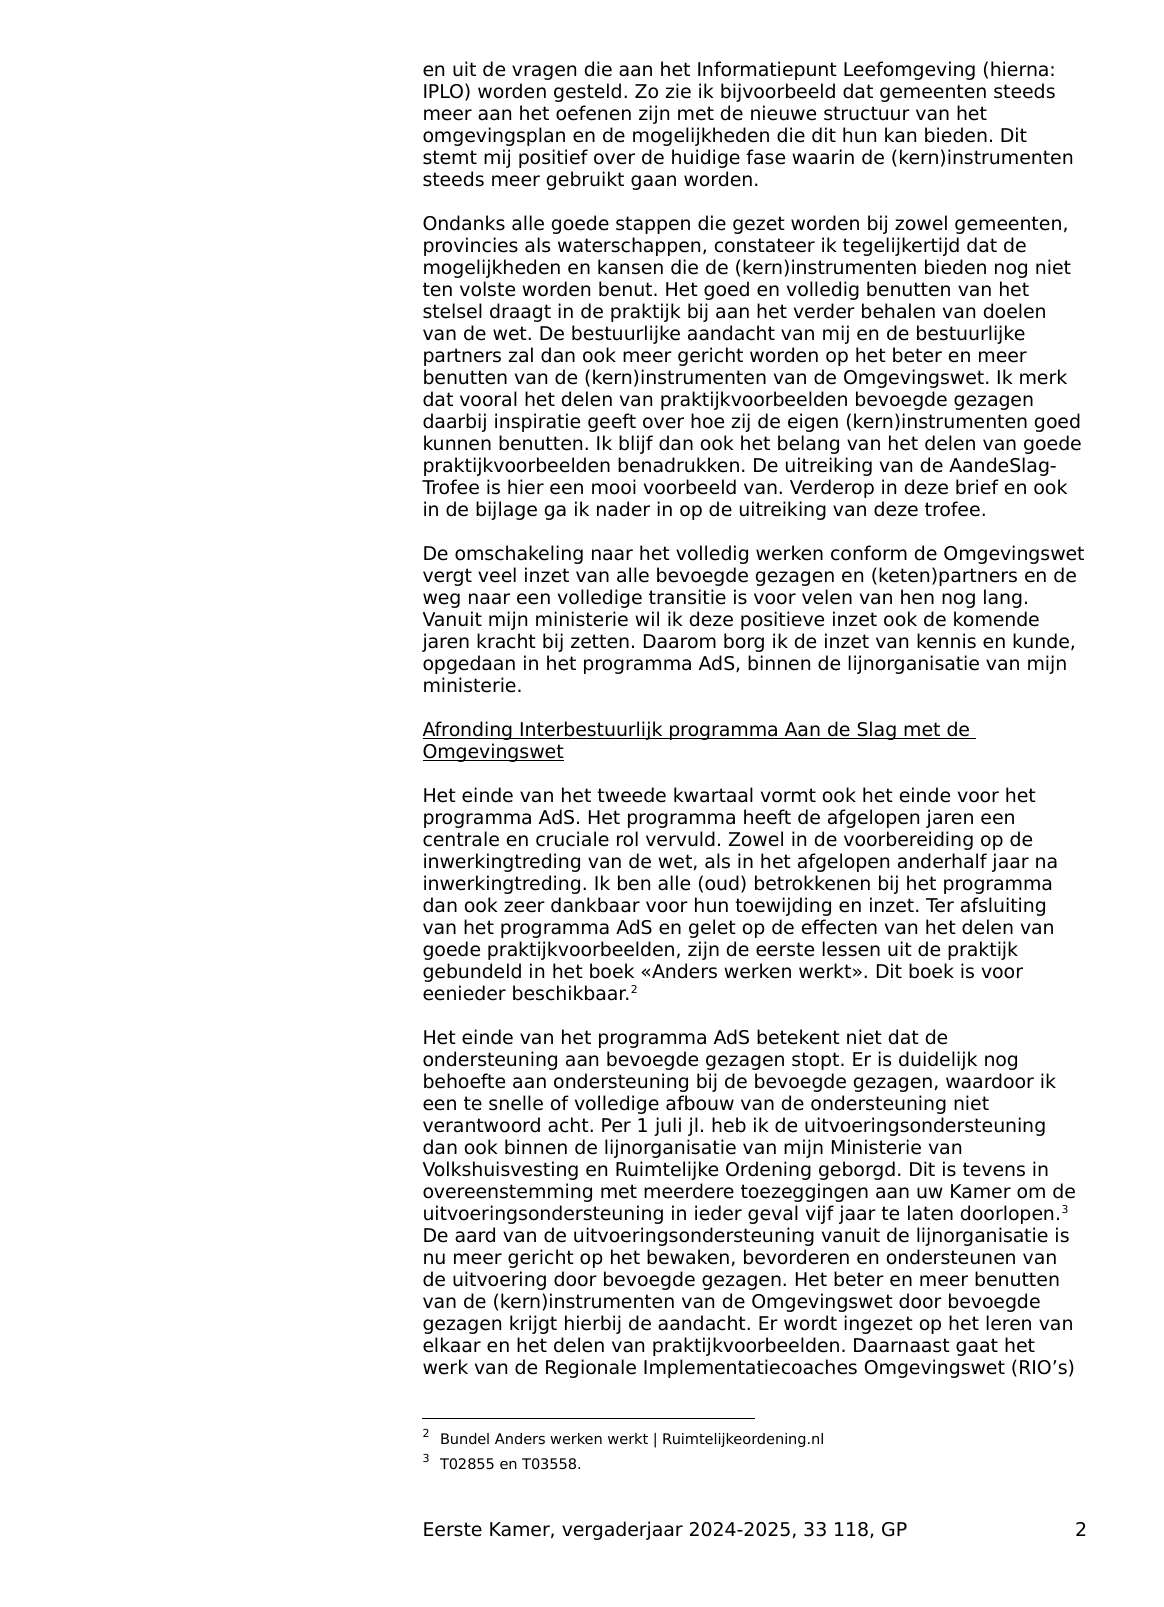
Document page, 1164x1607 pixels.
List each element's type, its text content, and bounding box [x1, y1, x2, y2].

text Ondanks alle goede stappen die gezet worden bij zowel gemeenten, provincies als waterschappen, constateer ik tegelijkertijd dat de mogelijkheden en kansen die de (kern)instrumenten bieden nog niet ten volste worden benut. Het goed en volledig benutten van het stelsel draagt in de praktijk bij aan het verder behalen van doelen van de wet. De bestuurlijke aandacht van mij en de bestuurlijke partners zal dan ook meer gericht worden op het beter en meer benutten van de (kern)instrumenten van de Omgevingswet. Ik merk dat vooral het delen van praktijkvoorbeelden bevoegde gezagen daarbij inspiratie geeft over hoe zij de eigen (kern)instrumenten goed kunnen benutten. Ik blijf dan ook het belang van het delen van goede praktijkvoorbeelden benadrukken. De uitreiking van de AandeSlag-Trofee is hier een mooi voorbeeld van. Verderop in deze brief en ook in de bijlage ga ik nader in op de uitreiking van deze trofee. [422, 213, 1087, 521]
text en uit de vragen die aan het Informatiepunt Leefomgeving (hierna: IPLO) worden gesteld. Zo zie ik bijvoorbeeld dat gemeenten steeds meer aan het oefenen zijn met de nieuwe structuur van het omgevingsplan en de mogelijkheden die dit hun kan bieden. Dit stemt mij positief over de huidige fase waarin de (kern)instrumenten steeds meer gebruikt gaan worden. [422, 59, 1087, 191]
subtitle Afronding Interbestuurlijk programma Aan de Slag met de Omgevingswet [422, 719, 1087, 763]
text De omschakeling naar het volledig werken conform de Omgevingswet vergt veel inzet van alle bevoegde gezagen en (keten)partners en de weg naar een volledige transitie is voor velen van hen nog lang. Vanuit mijn ministerie wil ik deze positieve inzet ook de komende jaren kracht bij zetten. Daarom borg ik de inzet van kennis en kunde, opgedaan in het programma AdS, binnen de lijnorganisatie van mijn ministerie. [422, 543, 1087, 697]
text Het einde van het programma AdS betekent niet dat de ondersteuning aan bevoegde gezagen stopt. Er is duidelijk nog behoefte aan ondersteuning bij de bevoegde gezagen, waardoor ik een te snelle of volledige afbouw van de ondersteuning niet verantwoord acht. Per 1 juli jl. heb ik de uitvoeringsondersteuning dan ook binnen de lijnorganisatie van mijn Ministerie van Volkshuisvesting en Ruimtelijke Ordening geborgd. Dit is tevens in overeenstemming met meerdere toezeggingen aan uw Kamer om de uitvoeringsondersteuning in ieder geval vijf jaar te laten doorlopen. De aard van de uitvoeringsondersteuning vanuit de lijnorganisatie is nu meer gericht op het bewaken, bevorderen en ondersteunen van de uitvoering door bevoegde gezagen. Het beter en meer benutten van de (kern)instrumenten van de Omgevingswet door bevoegde gezagen krijgt hierbij de aandacht. Er wordt ingezet op het leren van elkaar en het delen van praktijkvoorbeelden. Daarnaast gaat het werk van de Regionale Implementatiecoaches Omgevingswet (RIO’s) [422, 1027, 1087, 1379]
text Bundel Anders werken werkt | Ruimtelijkeordening.nl [422, 1427, 1087, 1449]
text Het einde van het tweede kwartaal vormt ook het einde voor het programma AdS. Het programma heeft de afgelopen jaren een centrale en cruciale rol vervuld. Zowel in de voorbereiding op de inwerkingtreding van de wet, als in het afgelopen anderhalf jaar na inwerkingtreding. Ik ben alle (oud) betrokkenen bij het programma dan ook zeer dankbaar voor hun toewijding en inzet. Ter afsluiting van het programma AdS en gelet op de effecten van het delen van goede praktijkvoorbeelden, zijn de eerste lessen uit de praktijk gebundeld in het boek «Anders werken werkt». Dit boek is voor eenieder beschikbaar. [422, 785, 1087, 1005]
text T02855 en T03558. [422, 1452, 1087, 1474]
